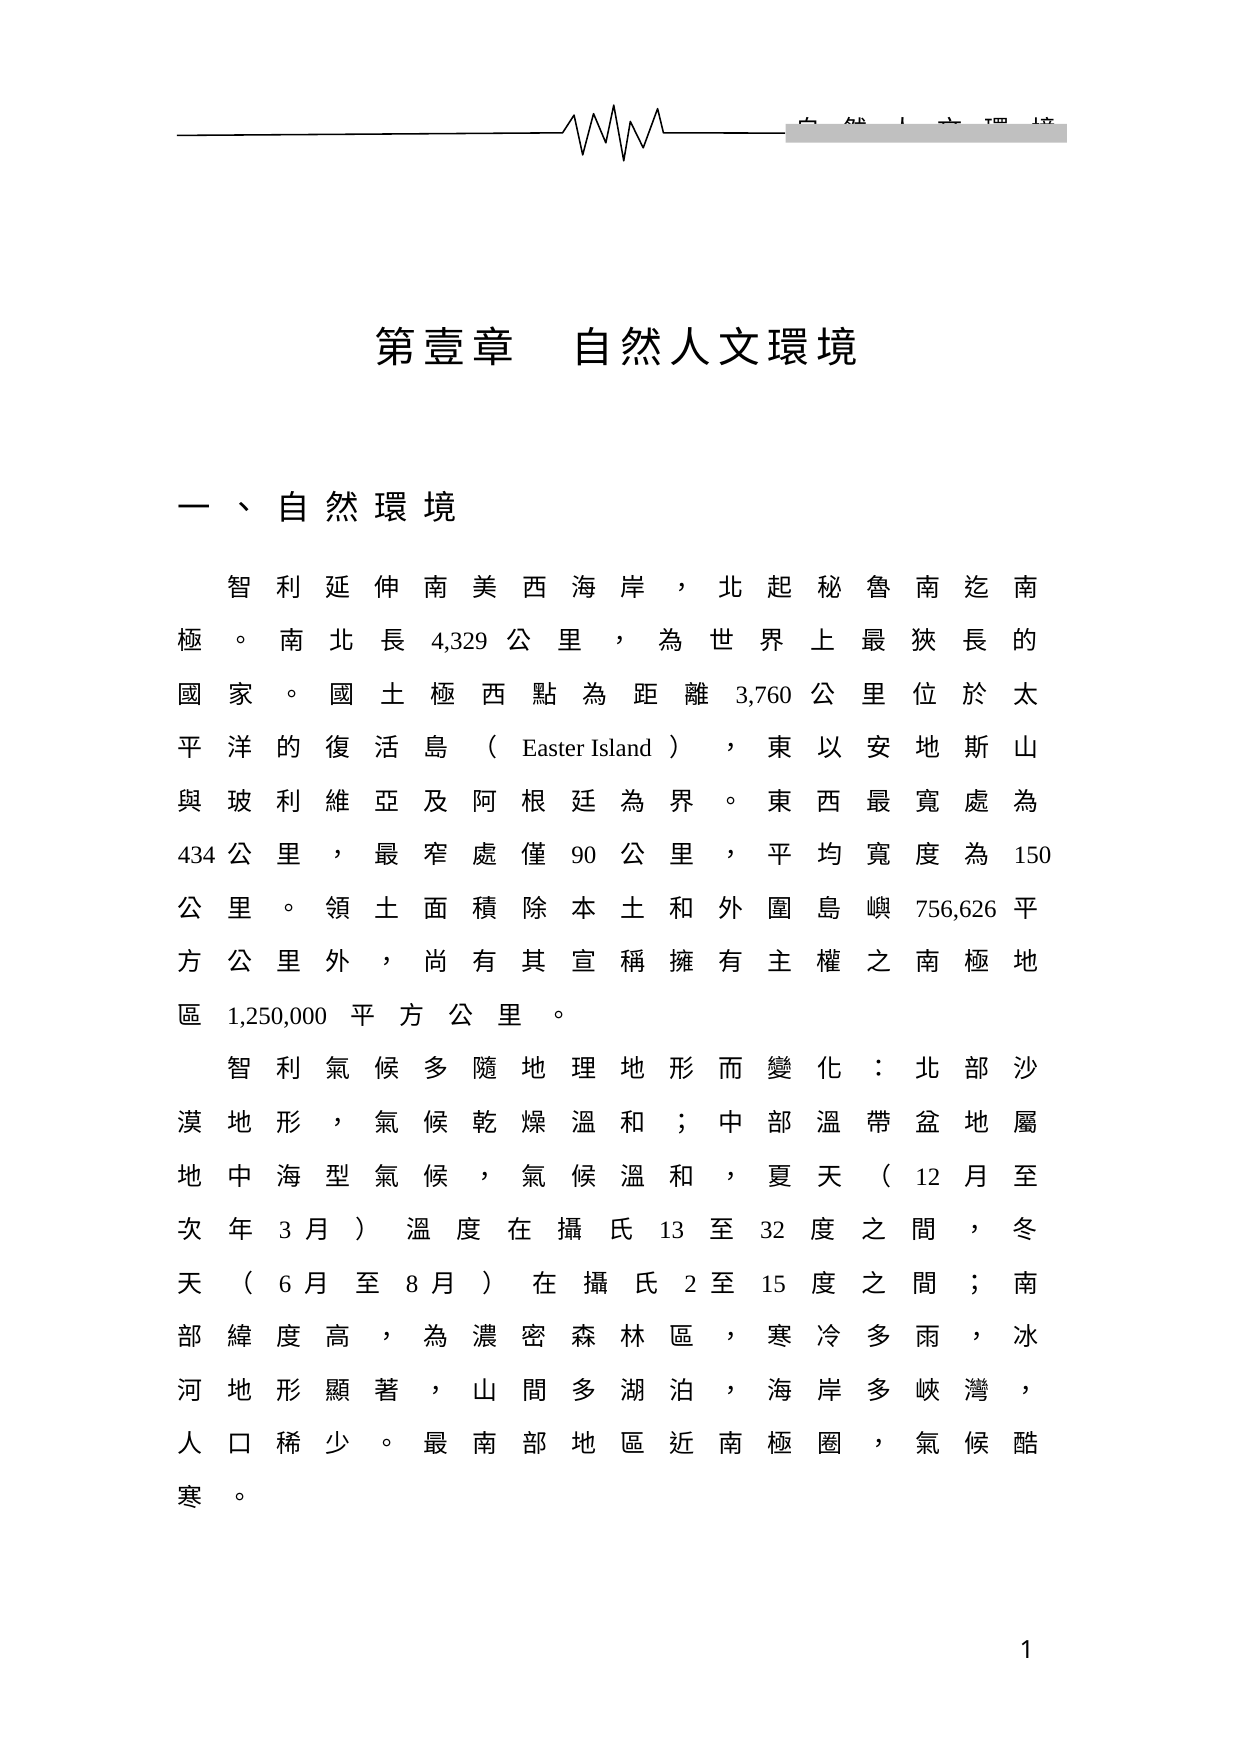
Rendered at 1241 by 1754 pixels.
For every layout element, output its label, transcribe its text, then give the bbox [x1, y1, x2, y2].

text 第壹章 自然人文環境 [178, 291, 1063, 398]
text 一、自然環境 [178, 478, 1063, 532]
text 智利氣候多隨地理地形而變化：北部沙漠地形，氣候乾燥溫和；中部溫帶盆地屬地中海型氣候，氣候溫和，夏天（12月至次年3月）溫度在攝氏13至32度之間，冬天（6月至8月）在攝氏2至15度之間；南部緯度高，為濃密森林區，寒冷多雨，冰河地形顯著，山間多湖泊，海岸多峽灣，人口稀少。最南部地區近南極圈，氣候酷寒。 [178, 1040, 1063, 1522]
text 智利延伸南美西海岸，北起秘魯南迄南極。南北長4,329公里，為世界上最狹長的國家。國土極西點為距離3,760公里位於太平洋的復活島（Easter Island），東以安地斯山與玻利維亞及阿根廷為界。東西最寬處為434公里，最窄處僅90公里，平均寬度為150公里。領土面積除本土和外圍島嶼756,626平方公里外，尚有其宣稱擁有主權之南極地區1,250,000平方公里。 [178, 558, 1063, 1040]
